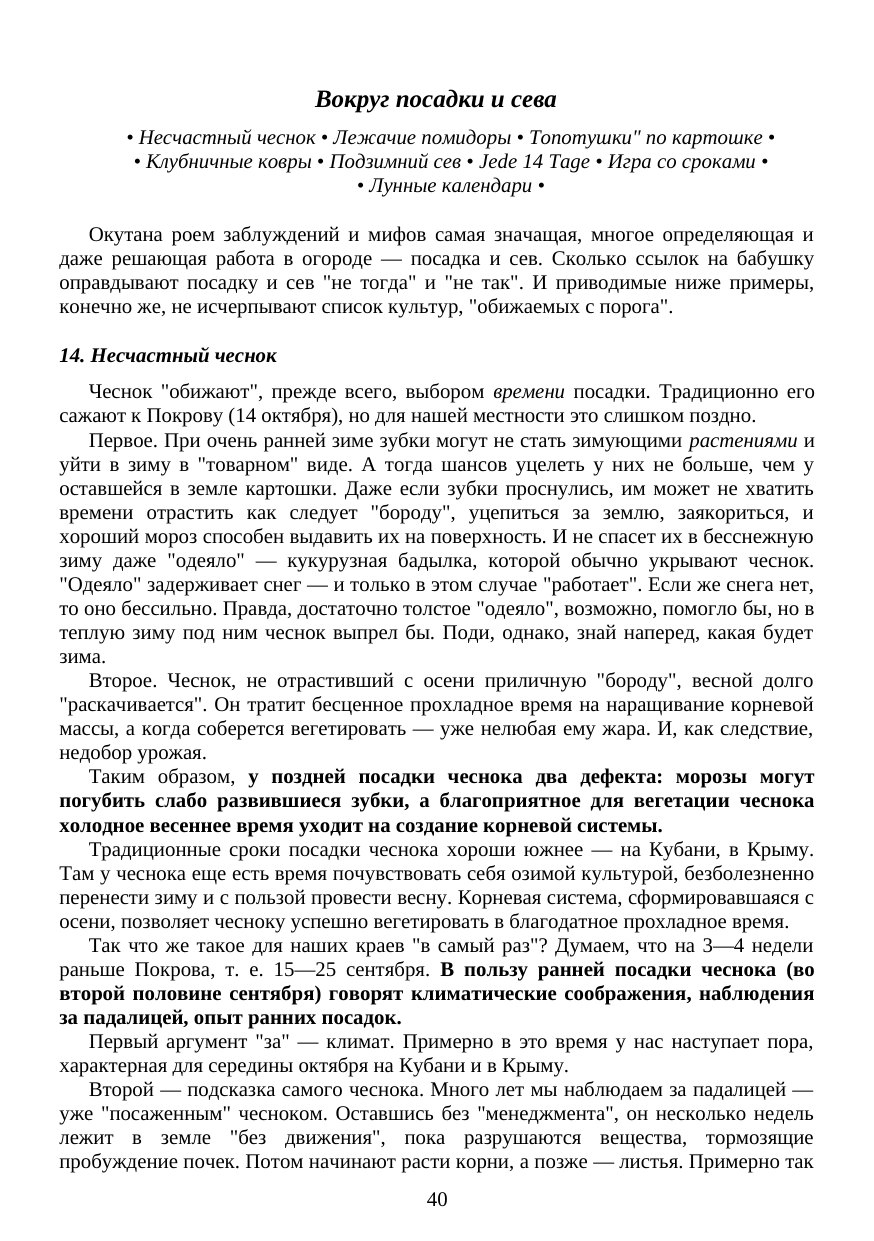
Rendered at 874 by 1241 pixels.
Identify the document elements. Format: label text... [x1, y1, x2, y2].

text Второй ― подсказка самого чеснока. Много лет мы наблюдаем за падалицей ― уже "посаженным" чесноком. Оставшись без "менеджмента", он несколько недель лежит в земле "без движения", пока разрушаются вещества, тормозящие пробуждение почек. Потом начинают расти корни, а позже ― листья. Примерно так [59, 1077, 815, 1173]
text Традиционные сроки посадки чеснока хороши южнее ― на Кубани, в Крыму. Там у чеснока еще есть время почувствовать себя озимой культурой, безболезненно перенести зиму и с пользой провести весну. Корневая система, сформировавшаяся с осени, позволяет чесноку успешно вегетировать в благодатное прохладное время. [59, 837, 815, 933]
text • Несчастный чеснок • Лежачие помидоры • Топотушки" по картошке • [59, 125, 815, 149]
text • Лунные календари • [59, 173, 815, 197]
text Второе. Чеснок, не отрастивший с осени приличную "бороду", весной долго "раскачивается". Он тратит бесценное прохладное время на наращивание корневой массы, а когда соберется вегетировать ― уже нелюбая ему жара. И, как следствие, недобор урожая. [59, 668, 815, 764]
text Так что же такое для наших краев "в самый раз"? Думаем, что на 3―4 недели раньше Покрова, т. е. 15―25 сентября. В пользу ранней посадки чеснока (во второй половине сентября) говорят климатические соображения, наблюдения за падалицей, опыт ранних посадок. [59, 933, 815, 1029]
subtitle Вокруг посадки и сева [59, 84, 815, 113]
text • Клубничные ковры • Подзимний сев • Jede 14 Tage • Игра со сроками • [59, 149, 815, 173]
text Окутана роем заблуждений и мифов самая значащая, многое определяющая и даже решающая работа в огороде ― посадка и сев. Сколько ссылок на бабушку оправдывают посадку и сев "не тогда" и "не так". И приводимые ниже примеры, конечно же, не исчерпывают список культур, "обижаемых с порога". [59, 222, 815, 318]
text Таким образом, у поздней посадки чеснока два дефекта: морозы могут погубить слабо развившиеся зубки, а благоприятное для вегетации чеснока холодное весеннее время уходит на создание корневой системы. [59, 764, 815, 837]
text Чеснок "обижают", прежде всего, выбором времени посадки. Традиционно его сажают к Покрову (14 октября), но для нашей местности это слишком поздно. [59, 379, 815, 427]
subtitle 14. Несчастный чеснок [59, 343, 815, 367]
text Первое. При очень ранней зиме зубки могут не стать зимующими растениями и уйти в зиму в "товарном" виде. А тогда шансов уцелеть у них не больше, чем у оставшейся в земле картошки. Даже если зубки проснулись, им может не хватить времени отрастить как следует "бороду", уцепиться за землю, заякориться, и хороший мороз способен выдавить их на поверхность. И не спасет их в бесснежную зиму даже "одеяло" ― кукурузная бадылка, которой обычно укрывают чеснок. "Одеяло" задерживает снег ― и только в этом случае "работает". Если же снега нет, то оно бессильно. Правда, достаточно толстое "одеяло", возможно, помогло бы, но в теплую зиму под ним чеснок выпрел бы. Поди, однако, знай наперед, какая будет зима. [59, 427, 815, 668]
text Первый аргумент "за" ― климат. Примерно в это время у нас наступает пора, характерная для середины октября на Кубани и в Крыму. [59, 1029, 815, 1077]
